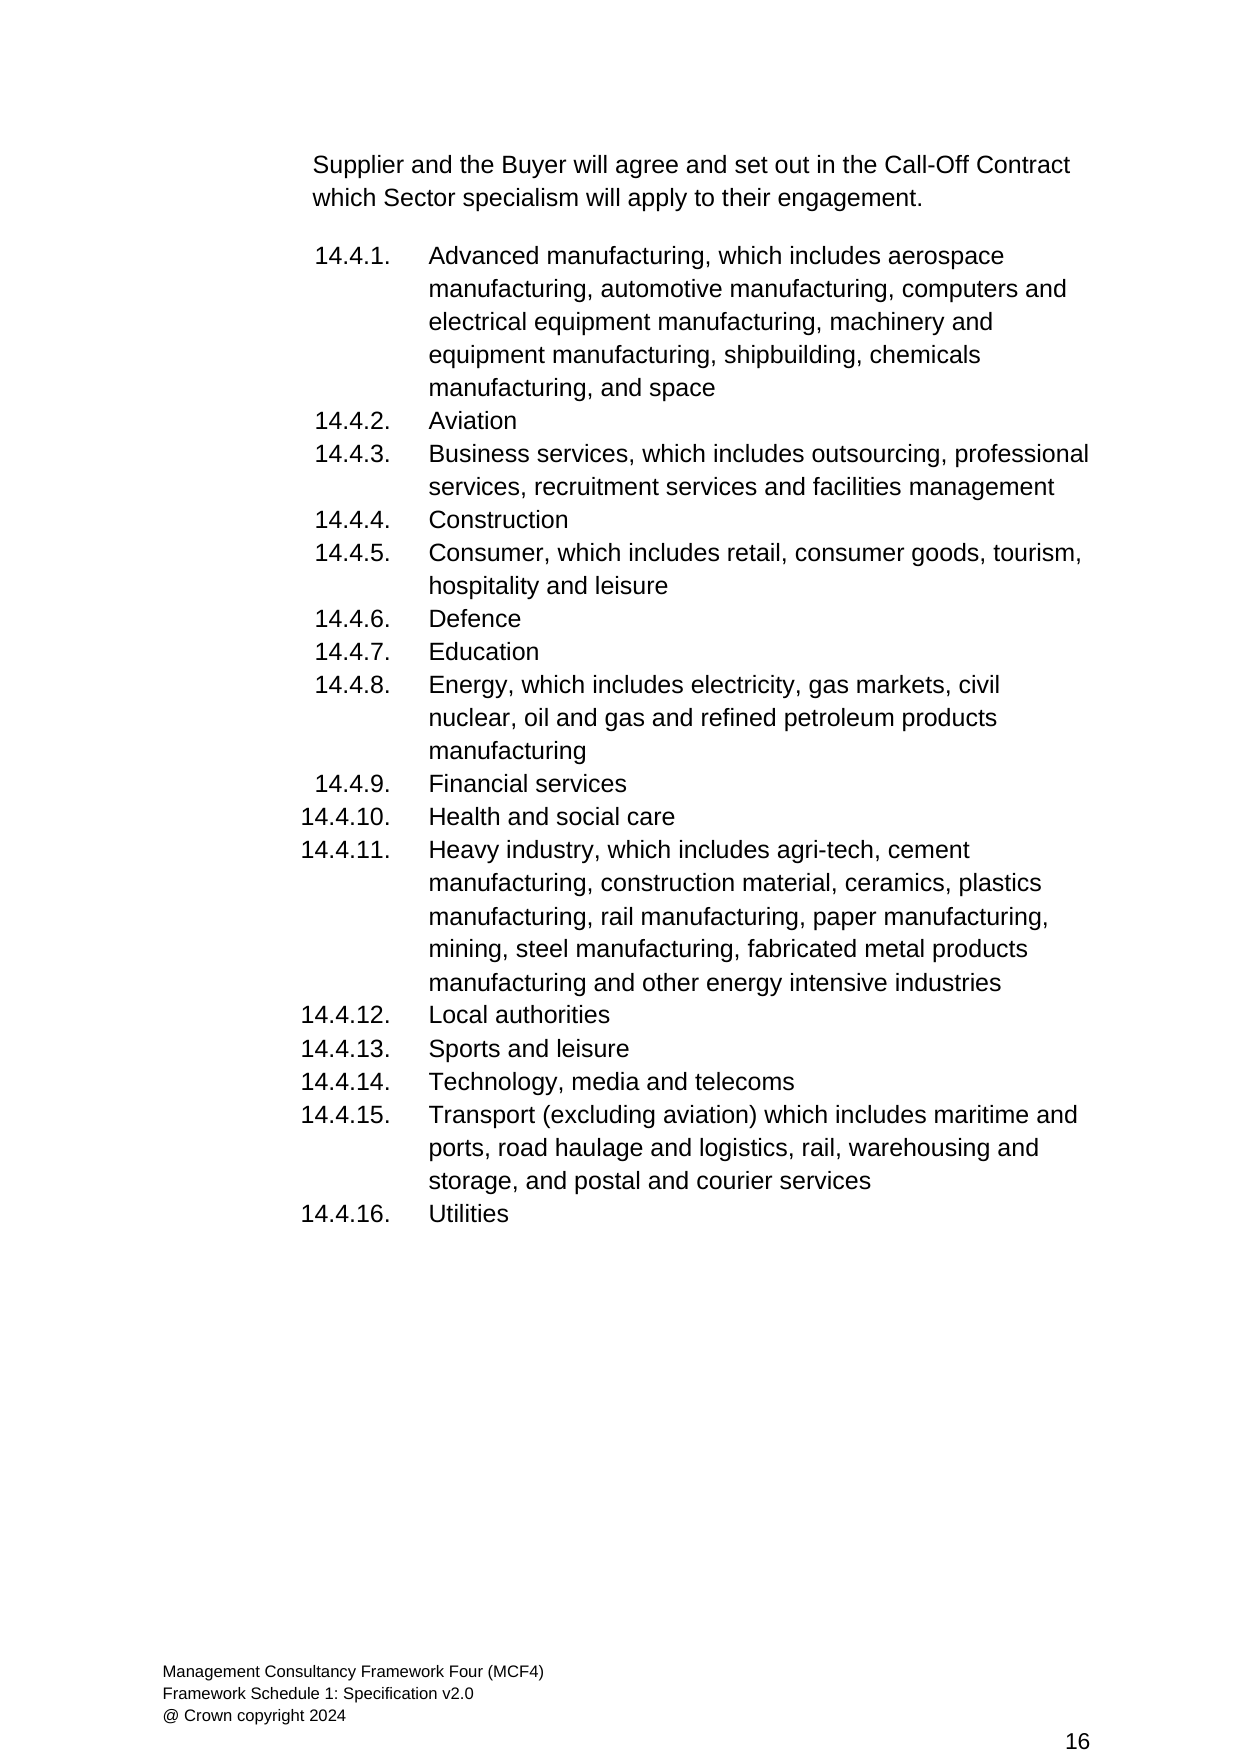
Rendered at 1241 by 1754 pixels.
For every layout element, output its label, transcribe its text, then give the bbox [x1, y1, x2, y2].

list Technology, media and telecoms [391, 1067, 1090, 1095]
list Education [391, 637, 1090, 666]
list Utilities [391, 1199, 1090, 1227]
list Financial services [391, 769, 1090, 798]
list Heavy industry, which includes agri-tech, cement manufacturing, construction material, ceramics, plastics manufacturing, rail manufacturing, paper manufacturing, mining, steel manufacturing, fabricated metal products manufacturing and other energy intensive industries [391, 835, 1090, 996]
list Supplier and the Buyer will agree and set out in the Call-Off Contract which Sector specialism will apply to their engagement. [275, 150, 1090, 212]
list Business services, which includes outsourcing, professional services, recruitment services and facilities management [391, 439, 1090, 501]
list Construction [391, 505, 1090, 534]
list Local authorities [391, 1001, 1090, 1029]
list Energy, which includes electricity, gas markets, civil nuclear, oil and gas and refined petroleum products manufacturing [391, 670, 1090, 765]
list Defence [391, 604, 1090, 633]
list Transport (excluding aviation) which includes maritime and ports, road haulage and logistics, rail, warehousing and storage, and postal and courier services [391, 1099, 1090, 1194]
list Sports and leisure [391, 1033, 1090, 1062]
list Aviation [391, 406, 1090, 435]
list Advanced manufacturing, which includes aerospace manufacturing, automotive manufacturing, computers and electrical equipment manufacturing, machinery and equipment manufacturing, shipbuilding, chemicals manufacturing, and space [391, 241, 1090, 402]
list Health and social care [391, 802, 1090, 831]
list Consumer, which includes retail, consumer goods, tourism, hospitality and leisure [391, 538, 1090, 600]
